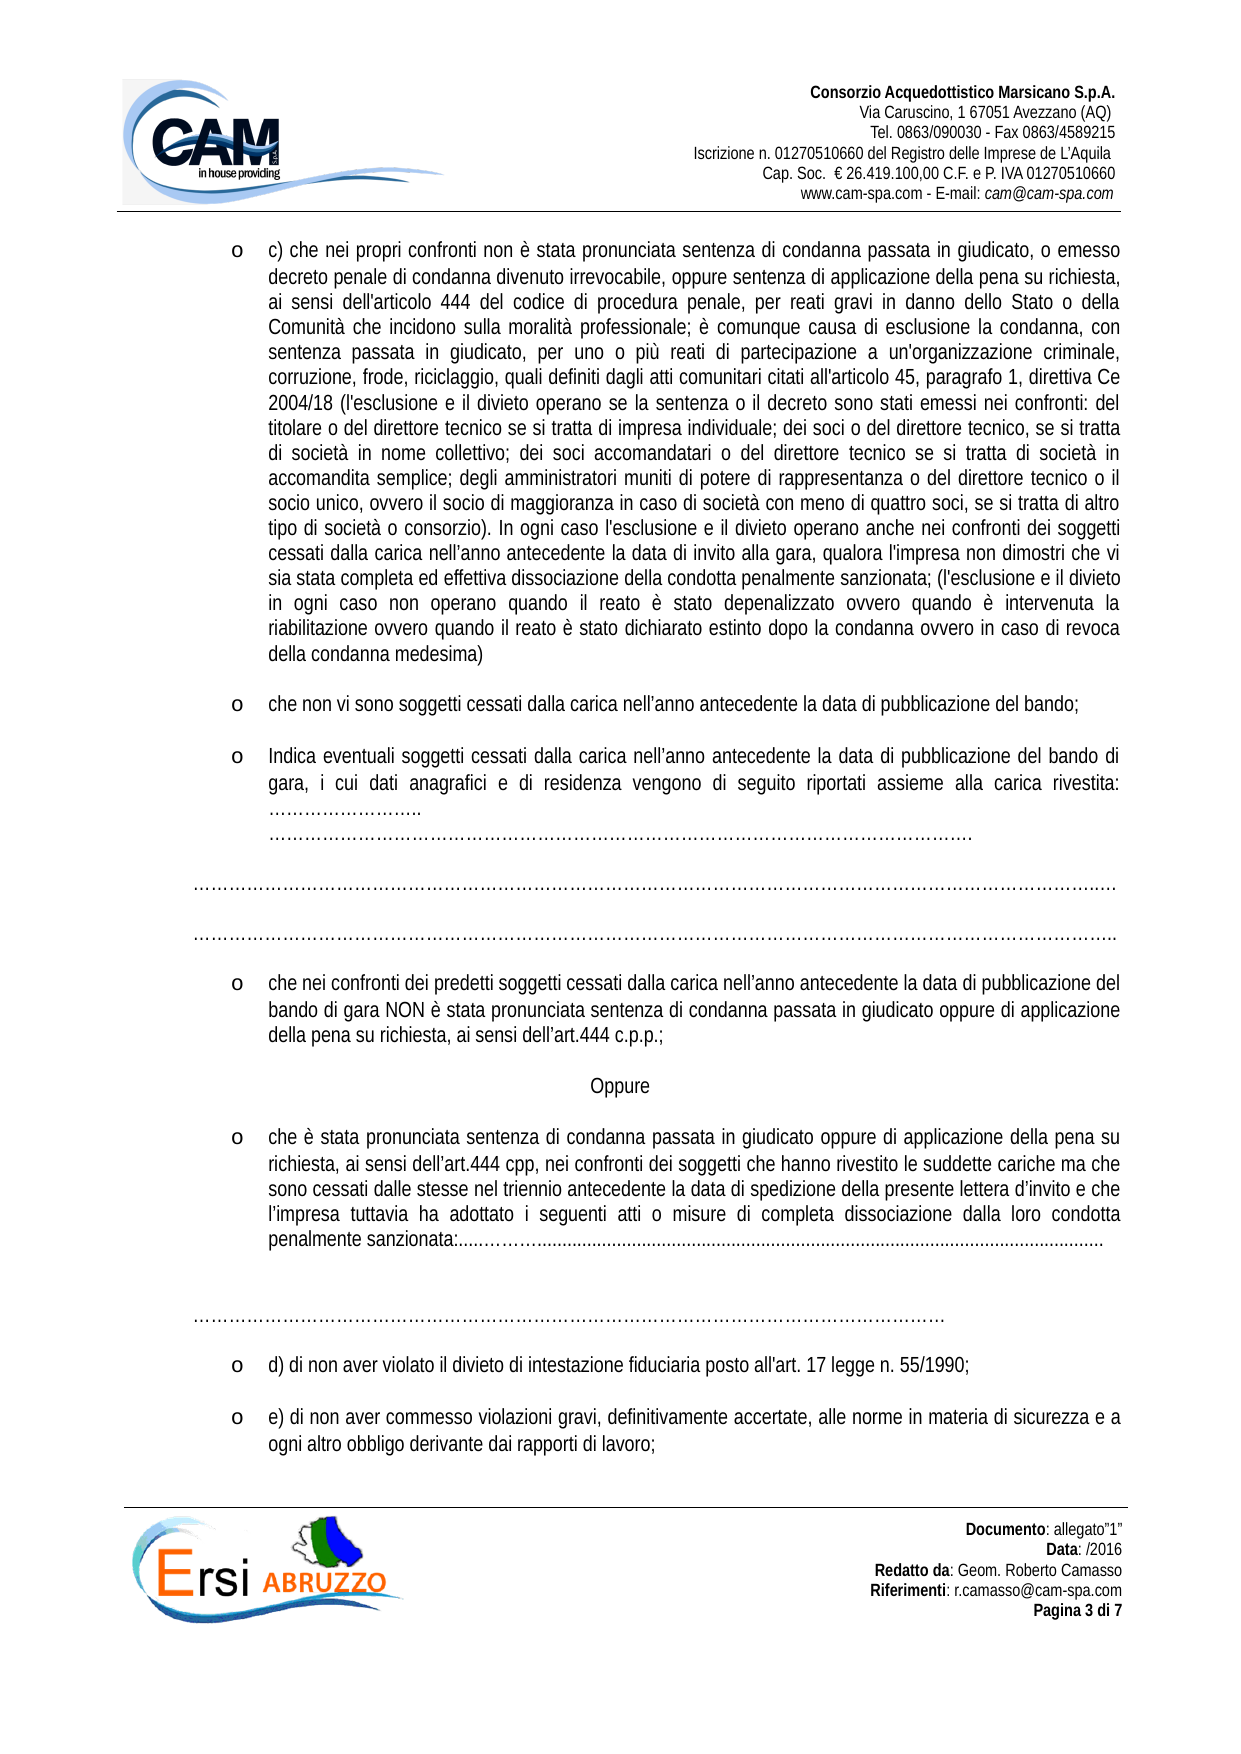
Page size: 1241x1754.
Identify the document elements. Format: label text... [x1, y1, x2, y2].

list che non vi sono soggetti cessati dalla carica nell’anno antecedente la data di pubblicazione del bando; [231, 691, 1122, 718]
text ……………………………………………………………………………………………………………… [192, 1301, 1122, 1327]
list che nei confronti dei predetti soggetti cessati dalla carica nell’anno antecedente la data di pubblicazione del bando di gara NON è stata pronunciata sentenza di condanna passata in giudicato oppure di applicazione della pena su richiesta, ai sensi dell’art.444 c.p.p.; [231, 970, 1122, 1047]
list Indica eventuali soggetti cessati dalla carica nell’anno antecedente la data di pubblicazione del bando di gara, i cui dati anagrafici e di residenza vengono di seguito riportati assieme alla carica rivestita:……………………..………………………………………………………………………………………………………. [231, 743, 1122, 845]
list c) che nei propri confronti non è stata pronunciata sentenza di condanna passata in giudicato, o emesso decreto penale di condanna divenuto irrevocabile, oppure sentenza di applicazione della pena su richiesta, ai sensi dell'articolo 444 del codice di procedura penale, per reati gravi in danno dello Stato o della Comunità che incidono sulla moralità professionale; è comunque causa di esclusione la condanna, con sentenza passata in giudicato, per uno o più reati di partecipazione a un'organizzazione criminale, corruzione, frode, riciclaggio, quali definiti dagli atti comunitari citati all'articolo 45, paragrafo 1, direttiva Ce 2004/18 (l'esclusione e il divieto operano se la sentenza o il decreto sono stati emessi nei confronti: del titolare o del direttore tecnico se si tratta di impresa individuale; dei soci o del direttore tecnico, se si tratta di società in nome collettivo; dei soci accomandatari o del direttore tecnico se si tratta di società in accomandita semplice; degli amministratori muniti di potere di rappresentanza o del direttore tecnico o il socio unico, ovvero il socio di maggioranza in caso di società con meno di quattro soci, se si tratta di altro tipo di società o consorzio). In ogni caso l'esclusione e il divieto operano anche nei confronti dei soggetti cessati dalla carica nell’anno antecedente la data di invito alla gara, qualora l'impresa non dimostri che vi sia stata completa ed effettiva dissociazione della condotta penalmente sanzionata; (l'esclusione e il divieto in ogni caso non operano quando il reato è stato depenalizzato ovvero quando è intervenuta la riabilitazione ovvero quando il reato è stato dichiarato estinto dopo la condanna ovvero in caso di revoca della condanna medesima) [231, 237, 1122, 666]
list d) di non aver violato il divieto di intestazione fiduciaria posto all'art. 17 legge n. 55/1990; [231, 1352, 1122, 1379]
list e) di non aver commesso violazioni gravi, definitivamente accertate, alle norme in materia di sicurezza e a ogni altro obbligo derivante dai rapporti di lavoro; [231, 1404, 1122, 1456]
text ……………………………………………………………………………………………………………………………………..… [192, 870, 1122, 895]
list che è stata pronunciata sentenza di condanna passata in giudicato oppure di applicazione della pena su richiesta, ai sensi dell’art.444 cpp, nei confronti dei soggetti che hanno rivestito le suddette cariche ma che sono cessati dalle stesse nel triennio antecedente la data di spedizione della presente lettera d’invito e che l’impresa tuttavia ha adottato i seguenti atti o misure di completa dissociazione dalla loro condotta penalmente sanzionata:.....……….................................................................................................................. [231, 1124, 1122, 1251]
text ……………………………………………………………………………………………………………………………………….. [192, 920, 1122, 945]
text Oppure [118, 1072, 1122, 1098]
